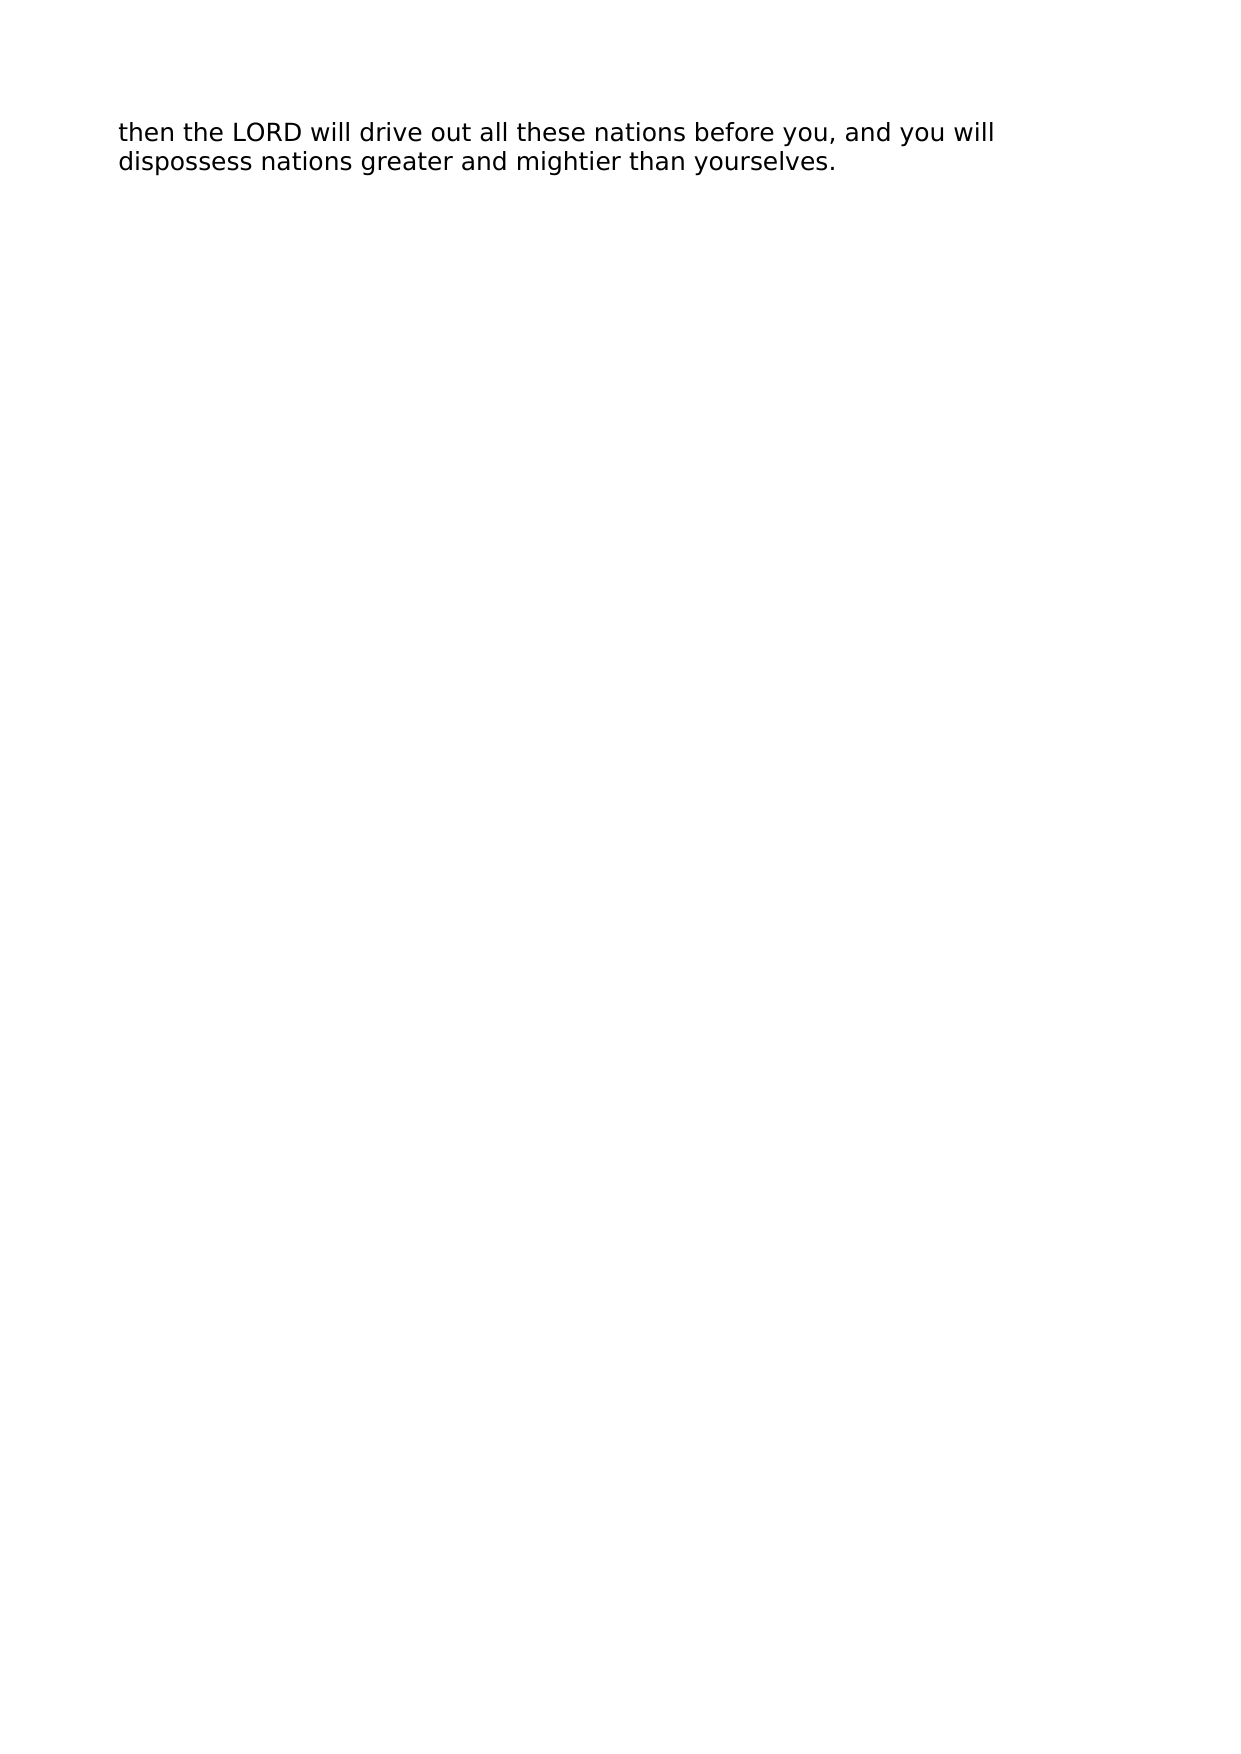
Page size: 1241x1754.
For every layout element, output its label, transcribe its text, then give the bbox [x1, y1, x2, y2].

text then the LORD will drive out all these nations before you, and you will dispossess nations greater and mightier than yourselves. [118, 118, 1122, 176]
